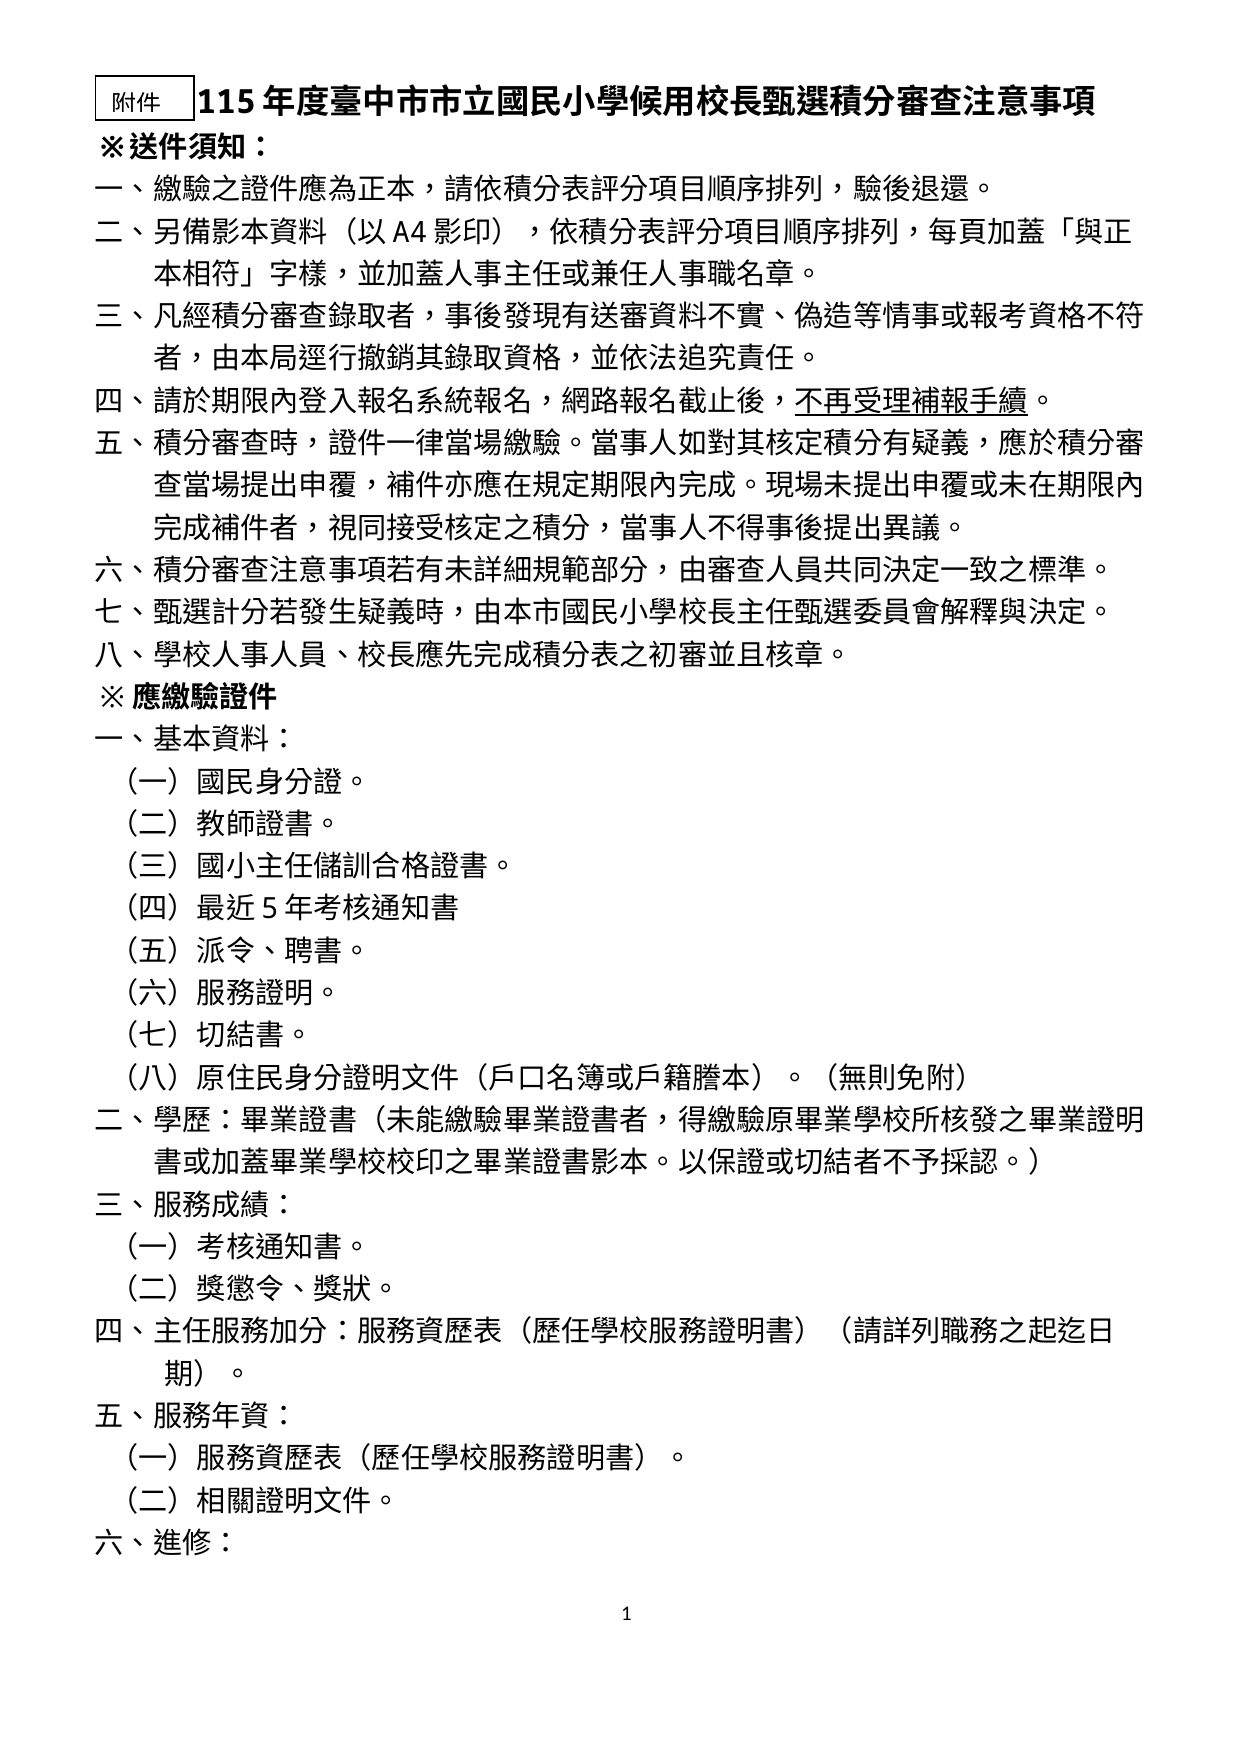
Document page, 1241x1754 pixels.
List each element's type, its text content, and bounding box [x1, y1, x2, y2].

text ※送件須知： [94, 123, 1157, 166]
text （二）教師證書。 [94, 800, 1157, 843]
text 六、積分審查注意事項若有未詳細規範部分，由審查人員共同決定一致之標準。 [94, 547, 1157, 589]
text （五）派令、聘書。 [94, 927, 1157, 970]
text 七、甄選計分若發生疑義時，由本市國民小學校長主任甄選委員會解釋與決定。 [94, 589, 1157, 631]
text 八、學校人事人員、校長應先完成積分表之初審並且核章。 [94, 631, 1157, 673]
text 四、請於期限內登入報名系統報名，網路報名截止後，不再受理補報手續。 [94, 377, 1157, 420]
text 115年度臺中市市立國民小學候用校長甄選積分審查注意事項 [94, 75, 1157, 123]
list 應繳驗證件 [94, 673, 1157, 716]
text （一）國民身分證。 [109, 758, 1157, 800]
text （一）服務資歷表（歷任學校服務證明書）。 [94, 1435, 1157, 1477]
text （一）考核通知書。 [94, 1223, 1157, 1266]
text （二）相關證明文件。 [94, 1477, 1157, 1519]
text 六、進修： [94, 1519, 1157, 1562]
text 四、主任服務加分：服務資歷表（歷任學校服務證明書）（請詳列職務之起迄日 [94, 1308, 1157, 1350]
text （八）原住民身分證明文件（戶口名簿或戶籍謄本）。（無則免附） [94, 1054, 1157, 1097]
text 三、凡經積分審查錄取者，事後發現有送審資料不實、偽造等情事或報考資格不符者，由本局逕行撤銷其錄取資格，並依法追究責任。 [94, 293, 1157, 377]
text 三、服務成績： [94, 1181, 1157, 1223]
text 五、服務年資： [94, 1393, 1157, 1435]
text 期）。 [94, 1350, 1157, 1393]
text 二、另備影本資料（以A4影印），依積分表評分項目順序排列，每頁加蓋「與正本相符」字樣，並加蓋人事主任或兼任人事職名章。 [94, 208, 1157, 293]
text 二、學歷：畢業證書（未能繳驗畢業證書者，得繳驗原畢業學校所核發之畢業證明書或加蓋畢業學校校印之畢業證書影本。以保證或切結者不予採認。） [94, 1097, 1157, 1181]
text （七）切結書。 [94, 1012, 1157, 1054]
text 五、積分審查時，證件一律當場繳驗。當事人如對其核定積分有疑義，應於積分審查當場提出申覆，補件亦應在規定期限內完成。現場未提出申覆或未在期限內完成補件者，視同接受核定之積分，當事人不得事後提出異議。 [94, 420, 1157, 547]
text 附件8 [111, 84, 178, 112]
text （六）服務證明。 [94, 970, 1157, 1012]
text 一、繳驗之證件應為正本，請依積分表評分項目順序排列，驗後退還。 [94, 166, 1157, 208]
text （四）最近5年考核通知書 [94, 885, 1157, 927]
text 一、基本資料： [94, 716, 1157, 758]
text （三）國小主任儲訓合格證書。 [94, 843, 1157, 885]
text （二）獎懲令、獎狀。 [94, 1266, 1157, 1308]
